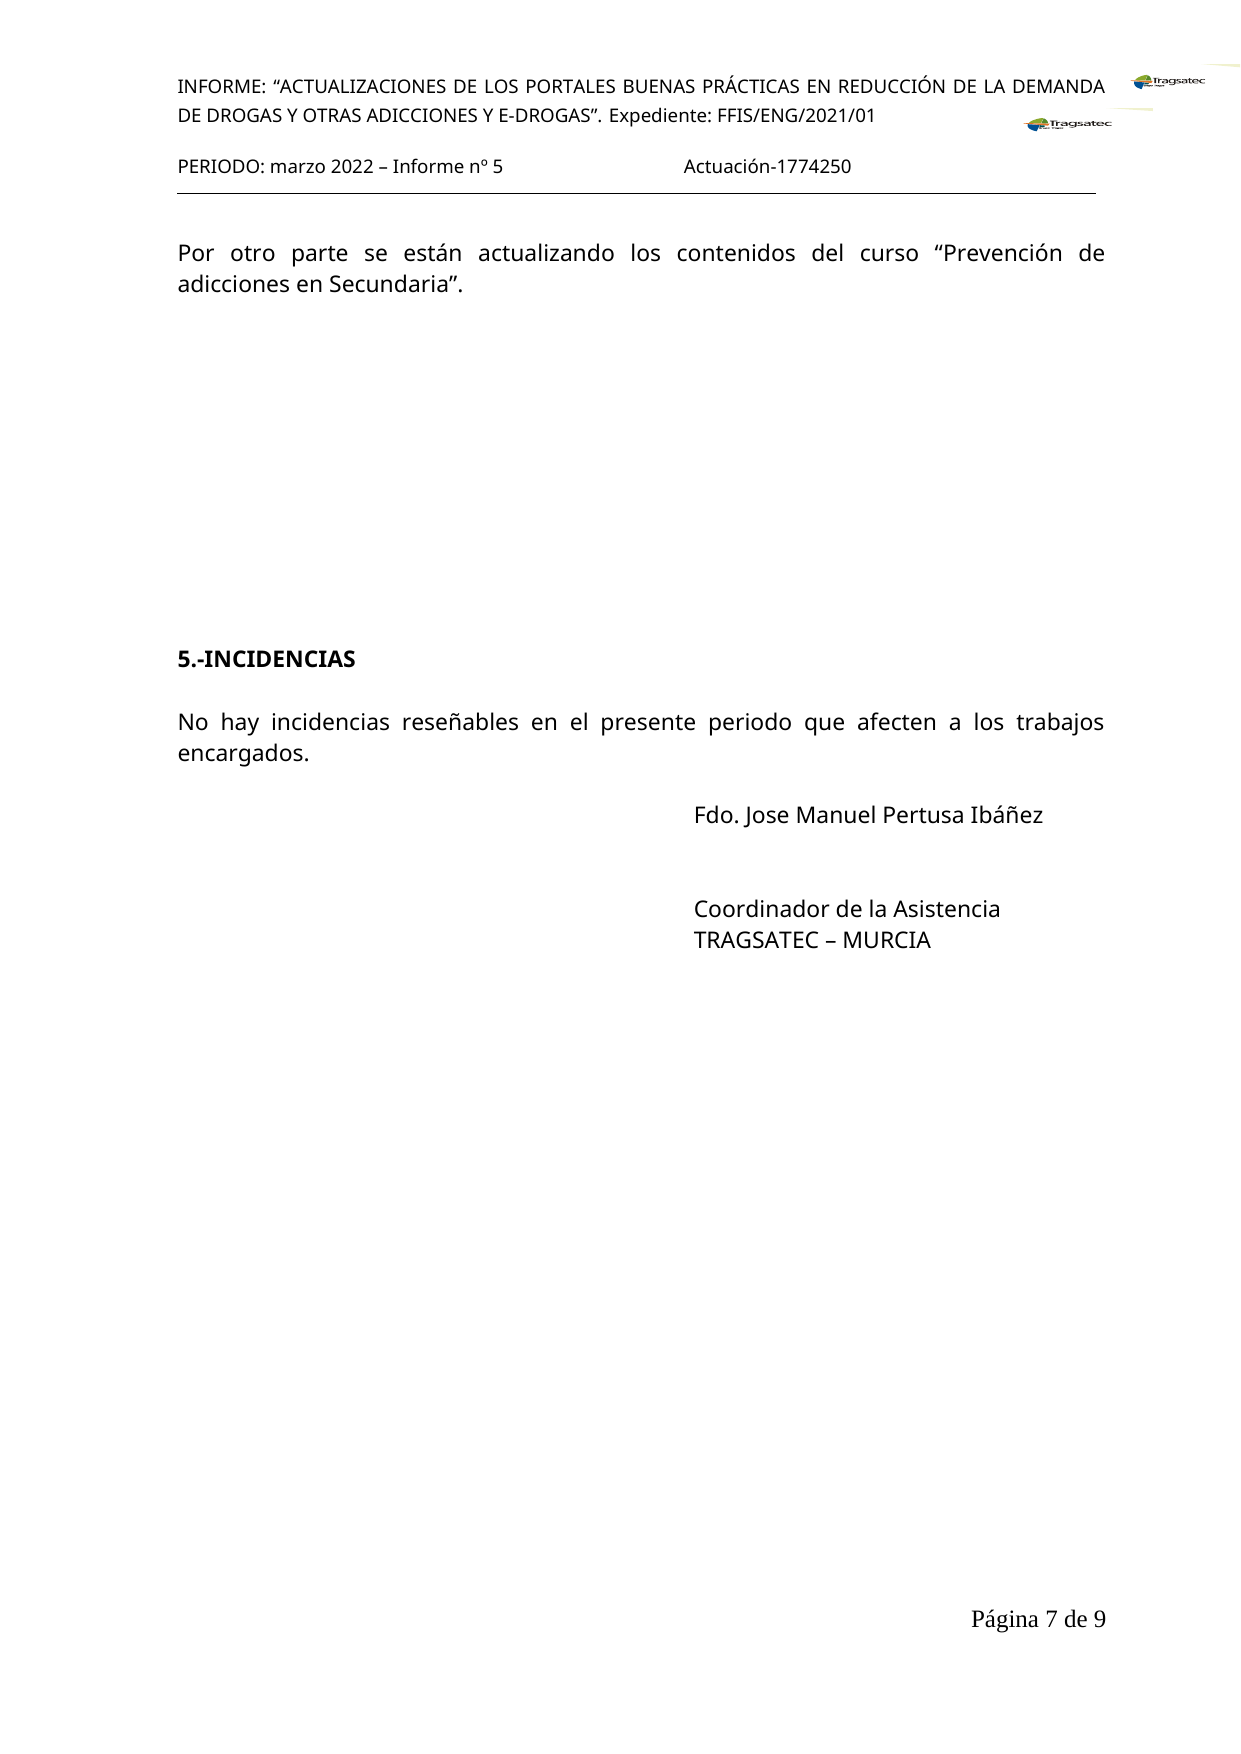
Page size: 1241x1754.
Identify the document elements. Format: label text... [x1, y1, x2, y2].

text 5.-INCIDENCIAS [177, 643, 1106, 674]
text Fdo. Jose Manuel Pertusa Ibáñez [620, 799, 1106, 830]
text No hay incidencias reseñables en el presente periodo que afecten a los trabajos encargados. [177, 705, 1106, 768]
text TRAGSATEC – MURCIA [620, 924, 1106, 955]
text Por otro parte se están actualizando los contenidos del curso “Prevención de adicciones en Secundaria”. [177, 237, 1106, 299]
text Coordinador de la Asistencia [620, 893, 1106, 924]
